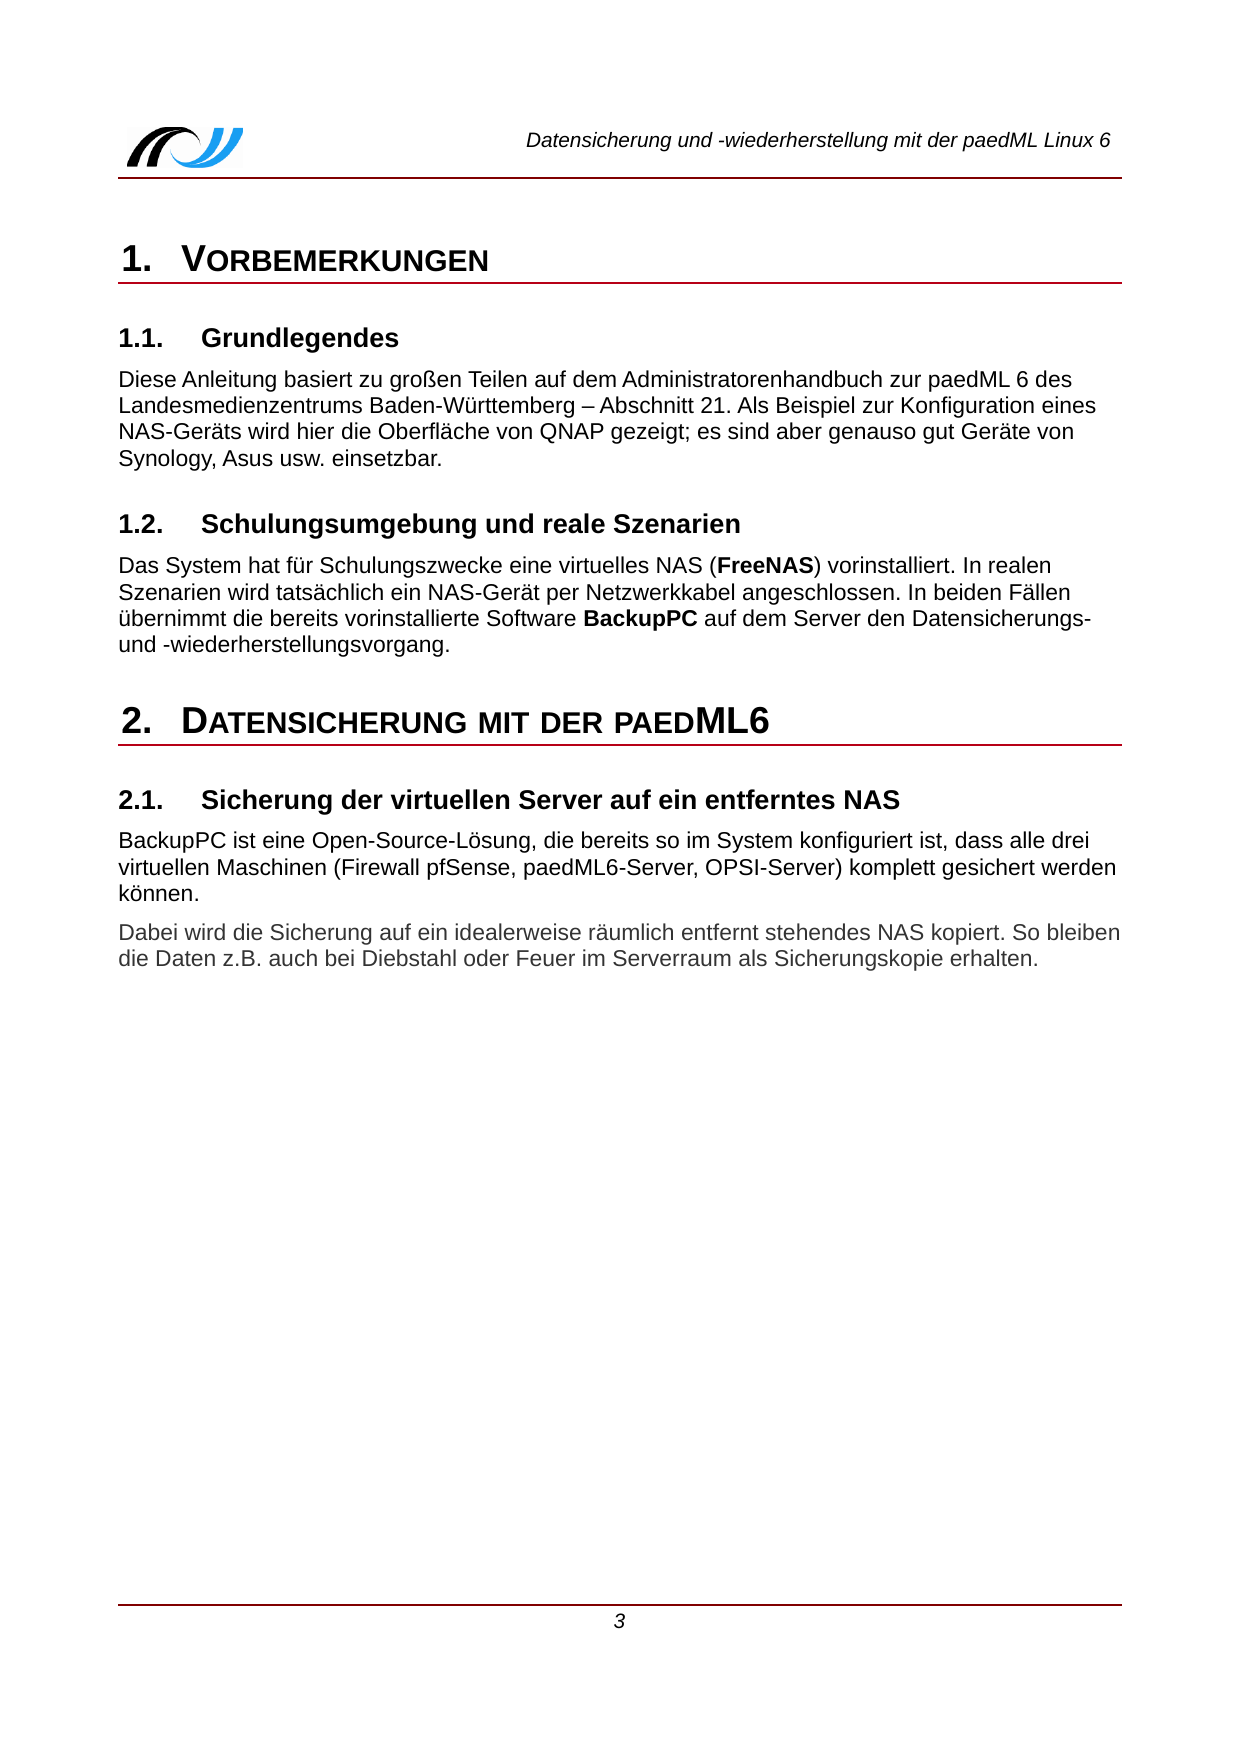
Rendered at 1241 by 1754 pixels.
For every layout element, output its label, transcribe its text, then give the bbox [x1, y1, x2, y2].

text Das System hat für Schulungszwecke eine virtuelles NAS (FreeNAS) vorinstalliert. In realen Szenarien wird tatsächlich ein NAS-Gerät per Netzwerkkabel angeschlossen. In beiden Fällen übernimmt die bereits vorinstallierte Software BackupPC auf dem Server den Datensicherungs- und -wiederherstellungsvorgang. [118, 552, 1122, 658]
subtitle Datensicherung mit der paedML6 [118, 695, 1122, 744]
text Diese Anleitung basiert zu großen Teilen auf dem Administratorenhandbuch zur paedML 6 des Landesmedienzentrums Baden-Württemberg – Abschnitt 21. Als Beispiel zur Konfiguration eines NAS-Geräts wird hier die Oberfläche von QNAP gezeigt; es sind aber genauso gut Geräte von Synology, Asus usw. einsetzbar. [118, 366, 1122, 471]
picture [127, 127, 243, 168]
text BackupPC ist eine Open-Source-Lösung, die bereits so im System konfiguriert ist, dass alle drei virtuellen Maschinen (Firewall pfSense, paedML6-Server, OPSI-Server) komplett gesichert werden können. [118, 827, 1122, 907]
subtitle Vorbemerkungen [118, 233, 1122, 282]
subtitle Grundlegendes [118, 322, 1122, 353]
text Dabei wird die Sicherung auf ein idealerweise räumlich entfernt stehendes NAS kopiert. So bleiben die Daten z.B. auch bei Diebstahl oder Feuer im Serverraum als Sicherungskopie erhalten. [118, 919, 1122, 972]
subtitle Sicherung der virtuellen Server auf ein entferntes NAS [118, 784, 1122, 815]
subtitle Schulungsumgebung und reale Szenarien [118, 508, 1122, 540]
